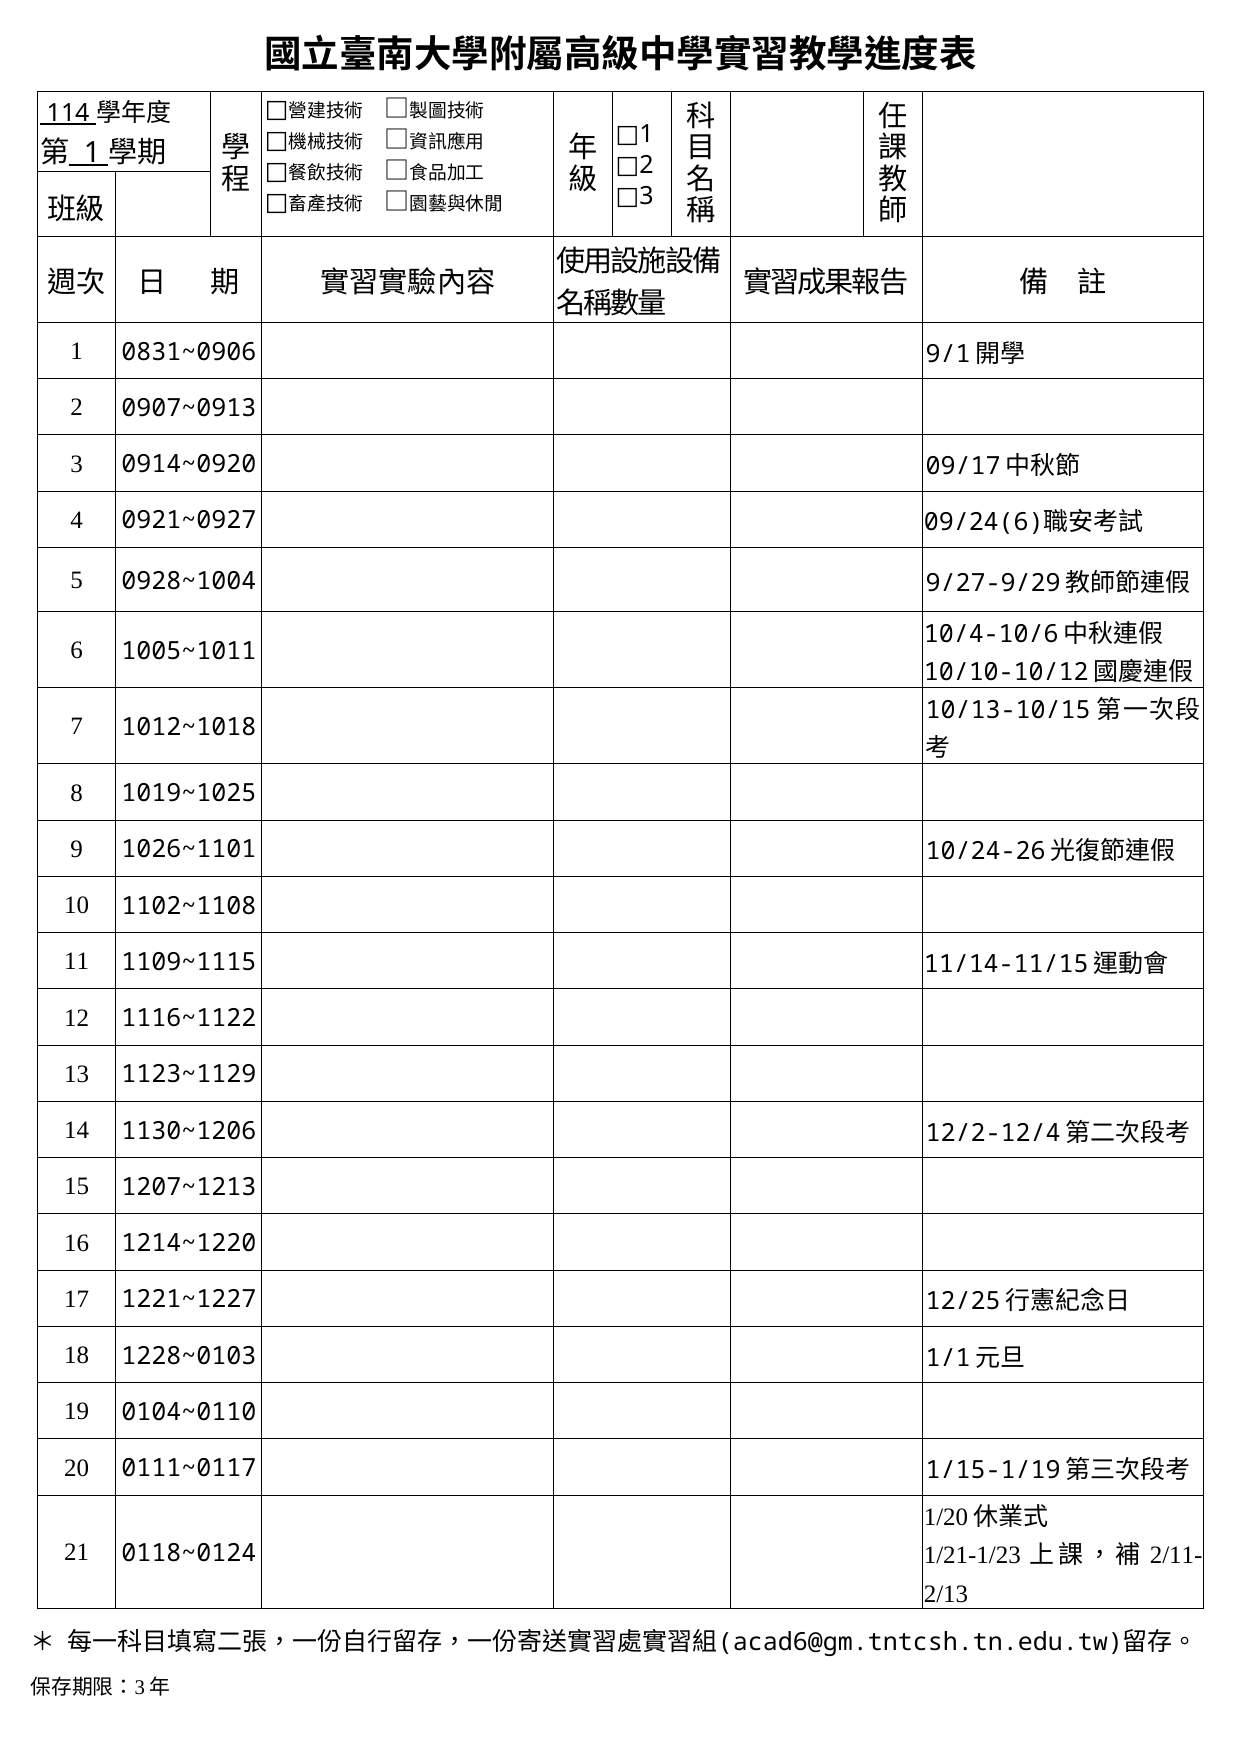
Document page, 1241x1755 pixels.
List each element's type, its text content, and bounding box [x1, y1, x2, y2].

table_cell 備 註 [923, 237, 1203, 322]
table_cell [262, 548, 553, 611]
table_cell [262, 1046, 553, 1101]
table_cell 7 [38, 688, 115, 763]
table_cell [731, 764, 922, 819]
text 國立臺南大學附屬高級中學實習教學進度表 [30, 24, 1210, 78]
table_cell 1228~0103 [116, 1327, 261, 1382]
table_cell [554, 1271, 730, 1326]
table_cell 1/20休業式 1/21-1/23上課，補2/11-2/13 [923, 1496, 1203, 1608]
table_cell [731, 492, 922, 547]
table_cell [554, 1383, 730, 1438]
table_header 114 學年度 第 1 學期 [38, 92, 210, 171]
table_cell 4 [38, 492, 115, 547]
table_cell 13 [38, 1046, 115, 1101]
table_cell [554, 1439, 730, 1494]
table_header [731, 92, 863, 236]
table_cell [923, 989, 1203, 1044]
table_cell 1005~1011 [116, 612, 261, 687]
table_cell [554, 1046, 730, 1101]
table_header 年級 [554, 92, 612, 236]
table_cell 使用設施設備名稱數量 [554, 237, 730, 322]
table_cell [731, 688, 922, 763]
table_cell [554, 612, 730, 687]
table_cell [262, 877, 553, 932]
table_cell 3 [38, 435, 115, 491]
table_cell [554, 989, 730, 1044]
table_cell 12 [38, 989, 115, 1044]
table_cell 0831~0906 [116, 323, 261, 378]
table_cell 0928~1004 [116, 548, 261, 611]
table_cell [262, 1327, 553, 1382]
table_cell 1221~1227 [116, 1271, 261, 1326]
table_cell 班級 [38, 172, 115, 236]
table_cell 1207~1213 [116, 1158, 261, 1213]
table_cell [116, 172, 210, 236]
table_cell [554, 688, 730, 763]
table_cell [731, 933, 922, 988]
table_cell [554, 877, 730, 932]
table_cell [554, 933, 730, 988]
table_cell [262, 323, 553, 378]
table_cell [262, 379, 553, 434]
table_header 學程 [211, 92, 261, 236]
table_cell [262, 1496, 553, 1608]
table_cell 9 [38, 821, 115, 876]
table_cell [923, 877, 1203, 932]
table_cell [731, 379, 922, 434]
table_cell 1012~1018 [116, 688, 261, 763]
table_cell [262, 764, 553, 819]
table_cell [731, 1214, 922, 1269]
table_cell [262, 492, 553, 547]
table_cell [731, 435, 922, 491]
table_cell 10/4-10/6中秋連假10/10-10/12國慶連假 [923, 612, 1203, 687]
table_cell 1116~1122 [116, 989, 261, 1044]
table_cell [554, 1158, 730, 1213]
table_header 任課教師 [864, 92, 922, 236]
table_cell [554, 821, 730, 876]
table_cell 6 [38, 612, 115, 687]
table_cell [262, 1271, 553, 1326]
table_cell [923, 379, 1203, 434]
table_cell [731, 548, 922, 611]
table_cell [731, 1102, 922, 1157]
table_cell 週次 [38, 237, 115, 322]
table_cell 1123~1129 [116, 1046, 261, 1101]
table_cell [262, 933, 553, 988]
table_cell [731, 323, 922, 378]
table_cell 0104~0110 [116, 1383, 261, 1438]
table_cell 1026~1101 [116, 821, 261, 876]
table_cell [554, 1102, 730, 1157]
table_cell 0914~0920 [116, 435, 261, 491]
text 保存期限：3年 [30, 1670, 1210, 1701]
table_cell 實習成果報告 [731, 237, 922, 322]
table_cell 1/15-1/19第三次段考 [923, 1439, 1203, 1494]
table_cell [731, 1496, 922, 1608]
table_cell [554, 435, 730, 491]
table_cell [731, 1046, 922, 1101]
table_header [923, 92, 1203, 236]
table_cell [731, 989, 922, 1044]
table_cell 19 [38, 1383, 115, 1438]
table_cell [554, 323, 730, 378]
table_cell 18 [38, 1327, 115, 1382]
table_cell 20 [38, 1439, 115, 1494]
table_cell [554, 1214, 730, 1269]
table_cell [262, 688, 553, 763]
table_header □營建技術 □製圖技術 □機械技術 □資訊應用 □餐飲技術 □食品加工 □畜產技術 □園藝與休閒 [262, 92, 553, 236]
table_cell [554, 1327, 730, 1382]
table_cell [554, 1496, 730, 1608]
table_cell [262, 1439, 553, 1494]
table_cell 1109~1115 [116, 933, 261, 988]
table_cell 0921~0927 [116, 492, 261, 547]
table_cell 11/14-11/15運動會 [923, 933, 1203, 988]
table_cell 9/27-9/29教師節連假 [923, 548, 1203, 611]
table_cell 09/17中秋節 [923, 435, 1203, 491]
table_cell 10/24-26光復節連假 [923, 821, 1203, 876]
table_cell 10/13-10/15第一次段考 [923, 688, 1203, 763]
table_cell [731, 1327, 922, 1382]
table_cell [923, 1046, 1203, 1101]
table_cell 11 [38, 933, 115, 988]
table_cell 1102~1108 [116, 877, 261, 932]
table_cell [262, 1214, 553, 1269]
table_cell 12/25行憲紀念日 [923, 1271, 1203, 1326]
table_header □1 □2 □3 [613, 92, 671, 236]
table_cell [554, 548, 730, 611]
table_cell 21 [38, 1496, 115, 1608]
table_cell 1019~1025 [116, 764, 261, 819]
table_cell [731, 877, 922, 932]
table_cell [262, 612, 553, 687]
table_cell 0907~0913 [116, 379, 261, 434]
table_cell 0111~0117 [116, 1439, 261, 1494]
table_cell [262, 1102, 553, 1157]
table_cell 5 [38, 548, 115, 611]
table_cell 0118~0124 [116, 1496, 261, 1608]
table_cell [262, 1383, 553, 1438]
table_cell 8 [38, 764, 115, 819]
table_cell [262, 821, 553, 876]
table_cell 1 [38, 323, 115, 378]
table_cell [923, 1158, 1203, 1213]
table_cell [554, 764, 730, 819]
table_cell 1130~1206 [116, 1102, 261, 1157]
table_cell [731, 1383, 922, 1438]
table_cell [731, 1439, 922, 1494]
table_cell [554, 379, 730, 434]
table_cell [554, 492, 730, 547]
table_cell 9/1開學 [923, 323, 1203, 378]
table_cell [731, 821, 922, 876]
table_cell 12/2-12/4第二次段考 [923, 1102, 1203, 1157]
table_cell 1214~1220 [116, 1214, 261, 1269]
table_cell 1/1元旦 [923, 1327, 1203, 1382]
table_cell [923, 1383, 1203, 1438]
table_cell 2 [38, 379, 115, 434]
list 每一科目填寫二張，一份自行留存，一份寄送實習處實習組(acad6@gm.tntcsh.tn.edu.tw)留存。 [30, 1622, 1210, 1658]
table_cell [731, 1271, 922, 1326]
table_cell 17 [38, 1271, 115, 1326]
table_header 科目名稱 [672, 92, 730, 236]
table_cell 10 [38, 877, 115, 932]
table_cell [262, 1158, 553, 1213]
table_cell [923, 764, 1203, 819]
table_cell 日 期 [116, 237, 261, 322]
table_cell [731, 1158, 922, 1213]
table_cell 09/24(6)職安考試 [923, 492, 1203, 547]
table_cell 14 [38, 1102, 115, 1157]
table_cell [731, 612, 922, 687]
table_cell 實習實驗內容 [262, 237, 553, 322]
table_cell 16 [38, 1214, 115, 1269]
table_cell [923, 1214, 1203, 1269]
table_cell 15 [38, 1158, 115, 1213]
table_cell [262, 435, 553, 491]
table_cell [262, 989, 553, 1044]
